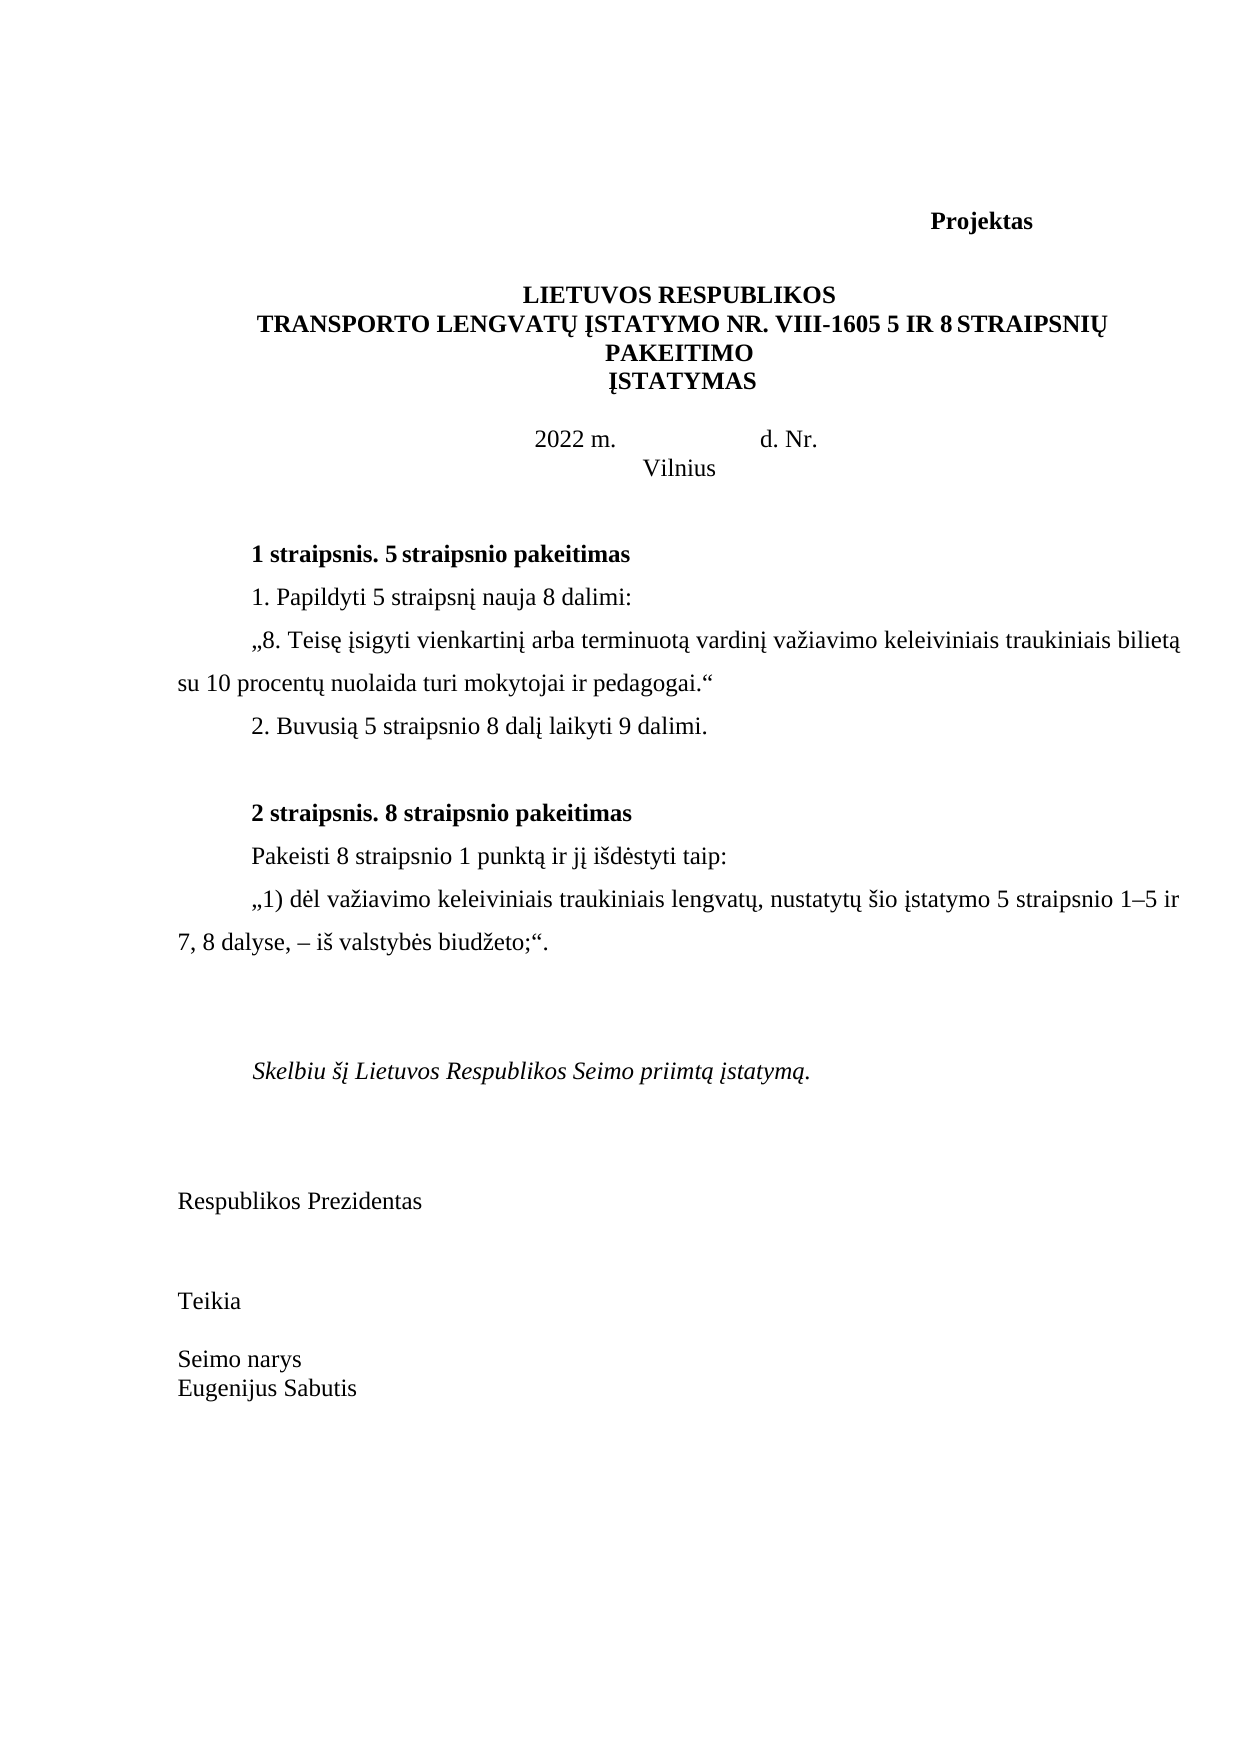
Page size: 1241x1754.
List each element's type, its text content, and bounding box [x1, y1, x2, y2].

text Respublikos Prezidentas [177, 1186, 1181, 1214]
text Skelbiu šį Lietuvos Respublikos Seimo priimtą įstatymą. [177, 1056, 1181, 1085]
text Vilnius [177, 453, 1181, 481]
text 2. Buvusią 5 straipsnio 8 dalį laikyti 9 dalimi. [177, 711, 1181, 740]
text „8. Teisę įsigyti vienkartinį arba terminuotą vardinį važiavimo keleiviniais traukiniais bilietą su 10 procentų nuolaida turi mokytojai ir pedagogai.“ [177, 625, 1181, 697]
text 2022 m. d. Nr. [177, 424, 1181, 453]
text Eugenijus Sabutis [177, 1373, 1181, 1401]
text Projektas [930, 206, 1181, 235]
text LIETUVOS RESPUBLIKOS [177, 280, 1181, 309]
text 1. Papildyti 5 straipsnį nauja 8 dalimi: [177, 582, 1181, 611]
text 2 straipsnis. 8 straipsnio pakeitimas [177, 798, 1181, 826]
text TRANSPORTO LENGVATŲ ĮSTATYMO NR. VIII-1605 5 IR 8 STRAIPSNIŲ PAKEITIMO [177, 309, 1181, 366]
text Seimo narys [177, 1344, 1181, 1373]
text Pakeisti 8 straipsnio 1 punktą ir jį išdėstyti taip: [177, 841, 1181, 869]
text Teikia [177, 1286, 1181, 1315]
text „1) dėl važiavimo keleiviniais traukiniais lengvatų, nustatytų šio įstatymo 5 straipsnio 1–5 ir 7, 8 dalyse, – iš valstybės biudžeto;“. [177, 884, 1181, 956]
text ĮSTATYMAS [177, 366, 1181, 395]
text 1 straipsnis. 5 straipsnio pakeitimas [177, 539, 1181, 568]
